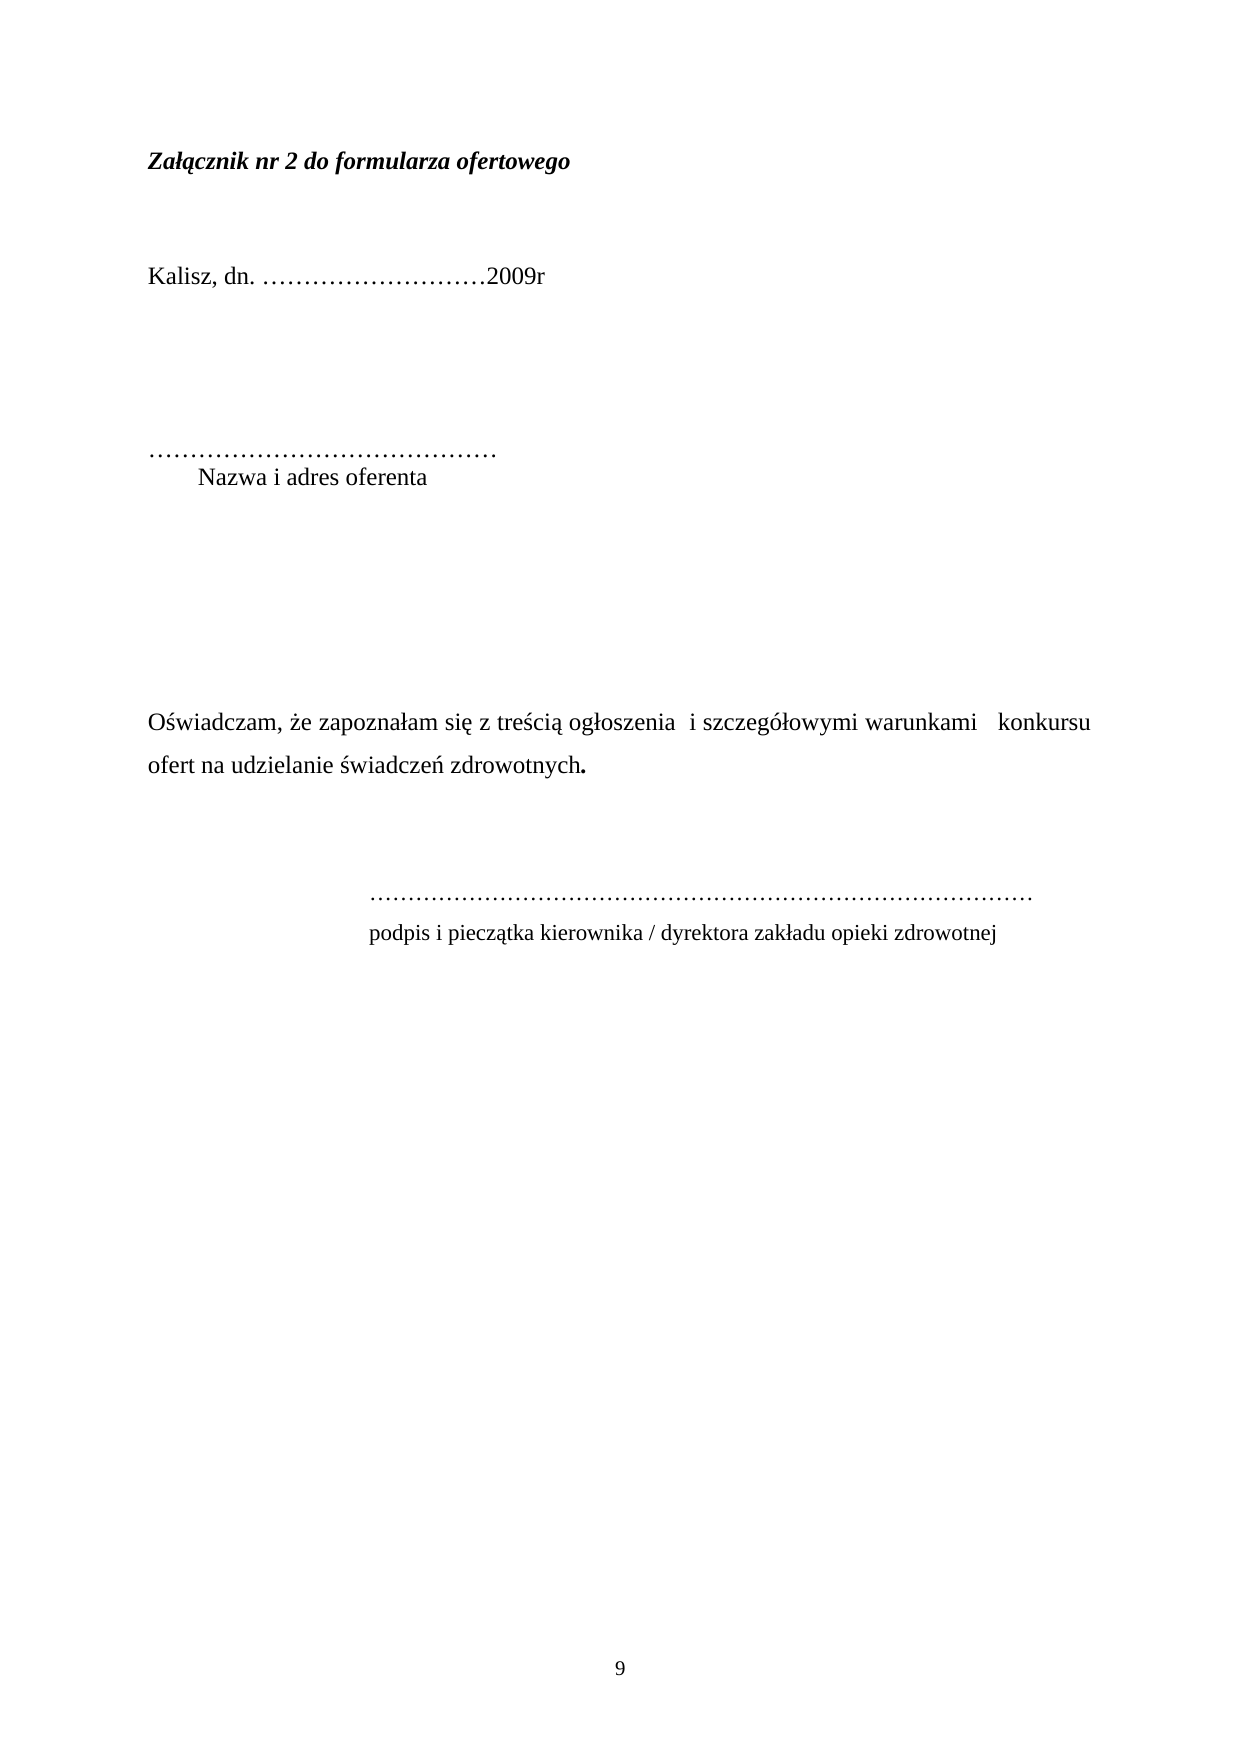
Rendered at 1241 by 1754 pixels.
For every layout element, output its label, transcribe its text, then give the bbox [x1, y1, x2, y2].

text Oświadczam, że zapoznałam się z treścią ogłoszenia i szczegółowymi warunkami konkursu ofert na udzielanie świadczeń zdrowotnych. [148, 707, 1092, 779]
text Nazwa i adres oferenta [148, 462, 1092, 491]
text Załącznik nr 2 do formularza ofertowego [148, 146, 1092, 175]
text …………………………………… [148, 434, 1092, 462]
text …………………………………………………………………………… [295, 879, 1092, 906]
text Kalisz, dn. ………………………2009r [148, 261, 1092, 290]
text podpis i pieczątka kierownika / dyrektora zakładu opieki zdrowotnej [369, 919, 1092, 945]
